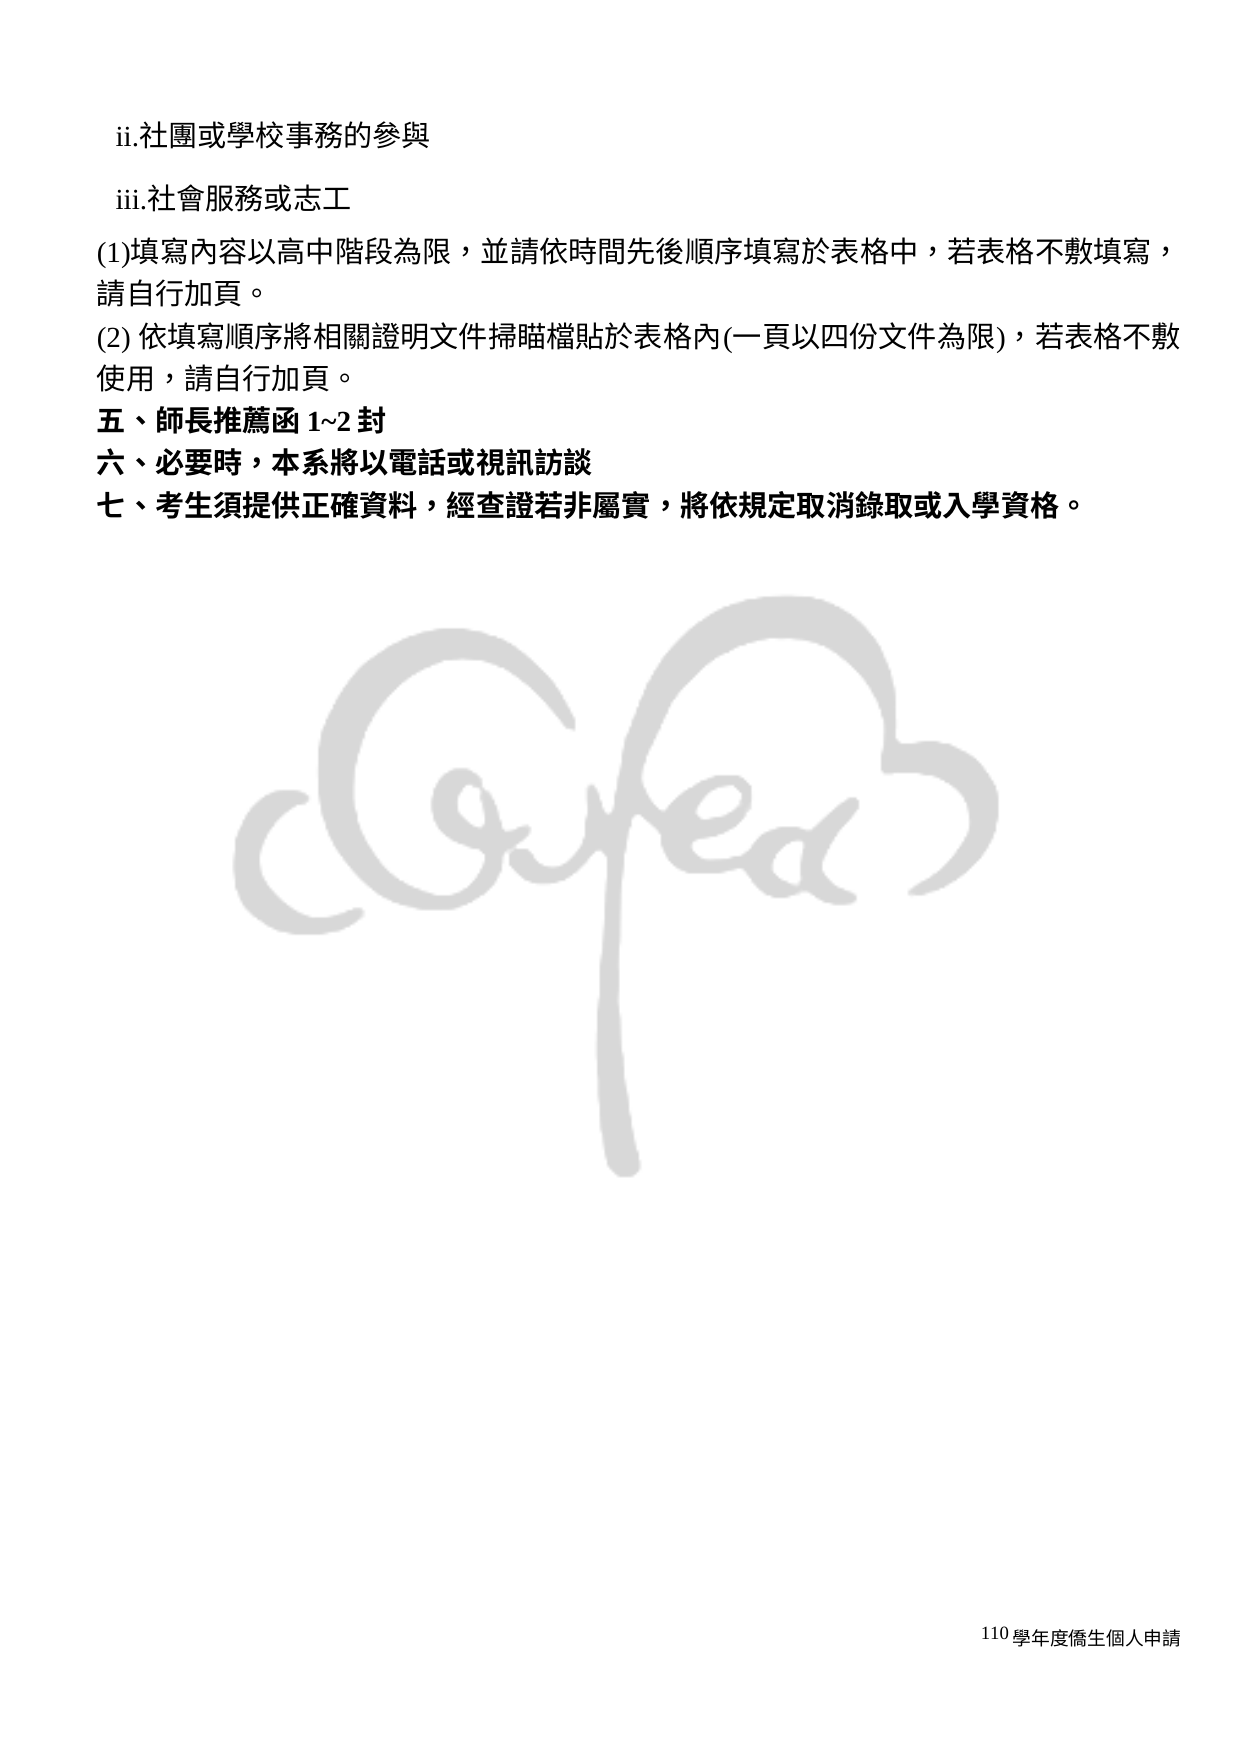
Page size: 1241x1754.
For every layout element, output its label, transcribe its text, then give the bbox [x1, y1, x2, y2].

text 五、師長推薦函1~2封 [97, 398, 1181, 440]
text (1)填寫內容以高中階段為限，並請依時間先後順序填寫於表格中，若表格不敷填寫，請自行加頁。 [97, 228, 1181, 313]
text 七、考生須提供正確資料，經查證若非屬實，將依規定取消錄取或入學資格。 [1054, 482, 1181, 524]
text iii.社會服務或志工 [115, 176, 1181, 218]
text 六、必要時，本系將以電話或視訊訪談 [97, 440, 187, 482]
text ii.社團或學校事務的參與 [115, 113, 1181, 155]
text (2) 依填寫順序將相關證明文件掃瞄檔貼於表格內(一頁以四份文件為限)，若表格不敷使用，請自行加頁。 [97, 313, 1181, 398]
text 六、必要時，本系將以電話或視訊訪談 [1054, 440, 1181, 482]
text 七、考生須提供正確資料，經查證若非屬實，將依規定取消錄取或入學資格。 [97, 482, 187, 524]
